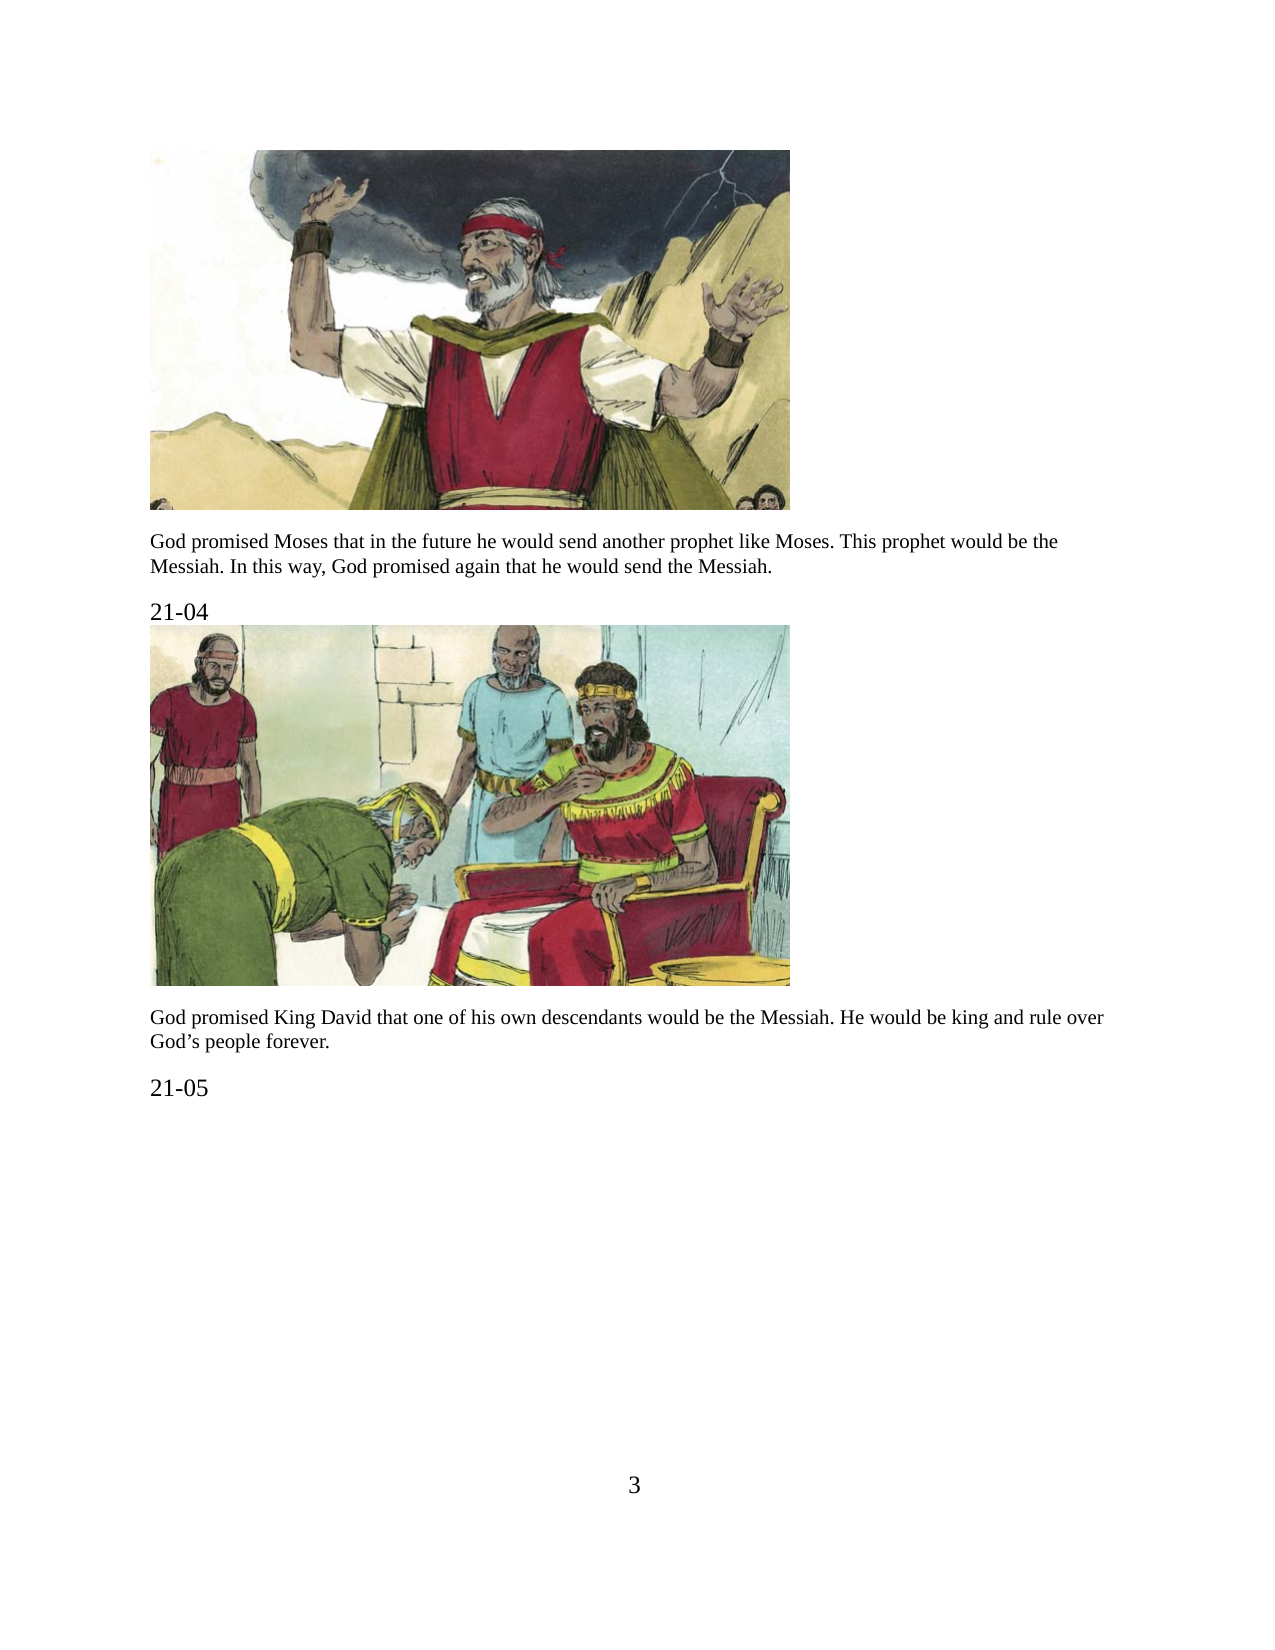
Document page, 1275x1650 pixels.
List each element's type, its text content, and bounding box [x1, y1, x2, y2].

subtitle 21-04 [150, 597, 1125, 626]
picture [150, 625, 790, 986]
text God promised King David that one of his own descendants would be the Messiah. He would be king and rule over God’s people forever. [150, 1005, 1125, 1053]
text God promised Moses that in the future he would send another prophet like Moses. This prophet would be the Messiah. In this way, God promised again that he would send the Messiah. [150, 529, 1125, 578]
subtitle 21-05 [150, 1073, 1125, 1102]
picture [150, 150, 790, 510]
